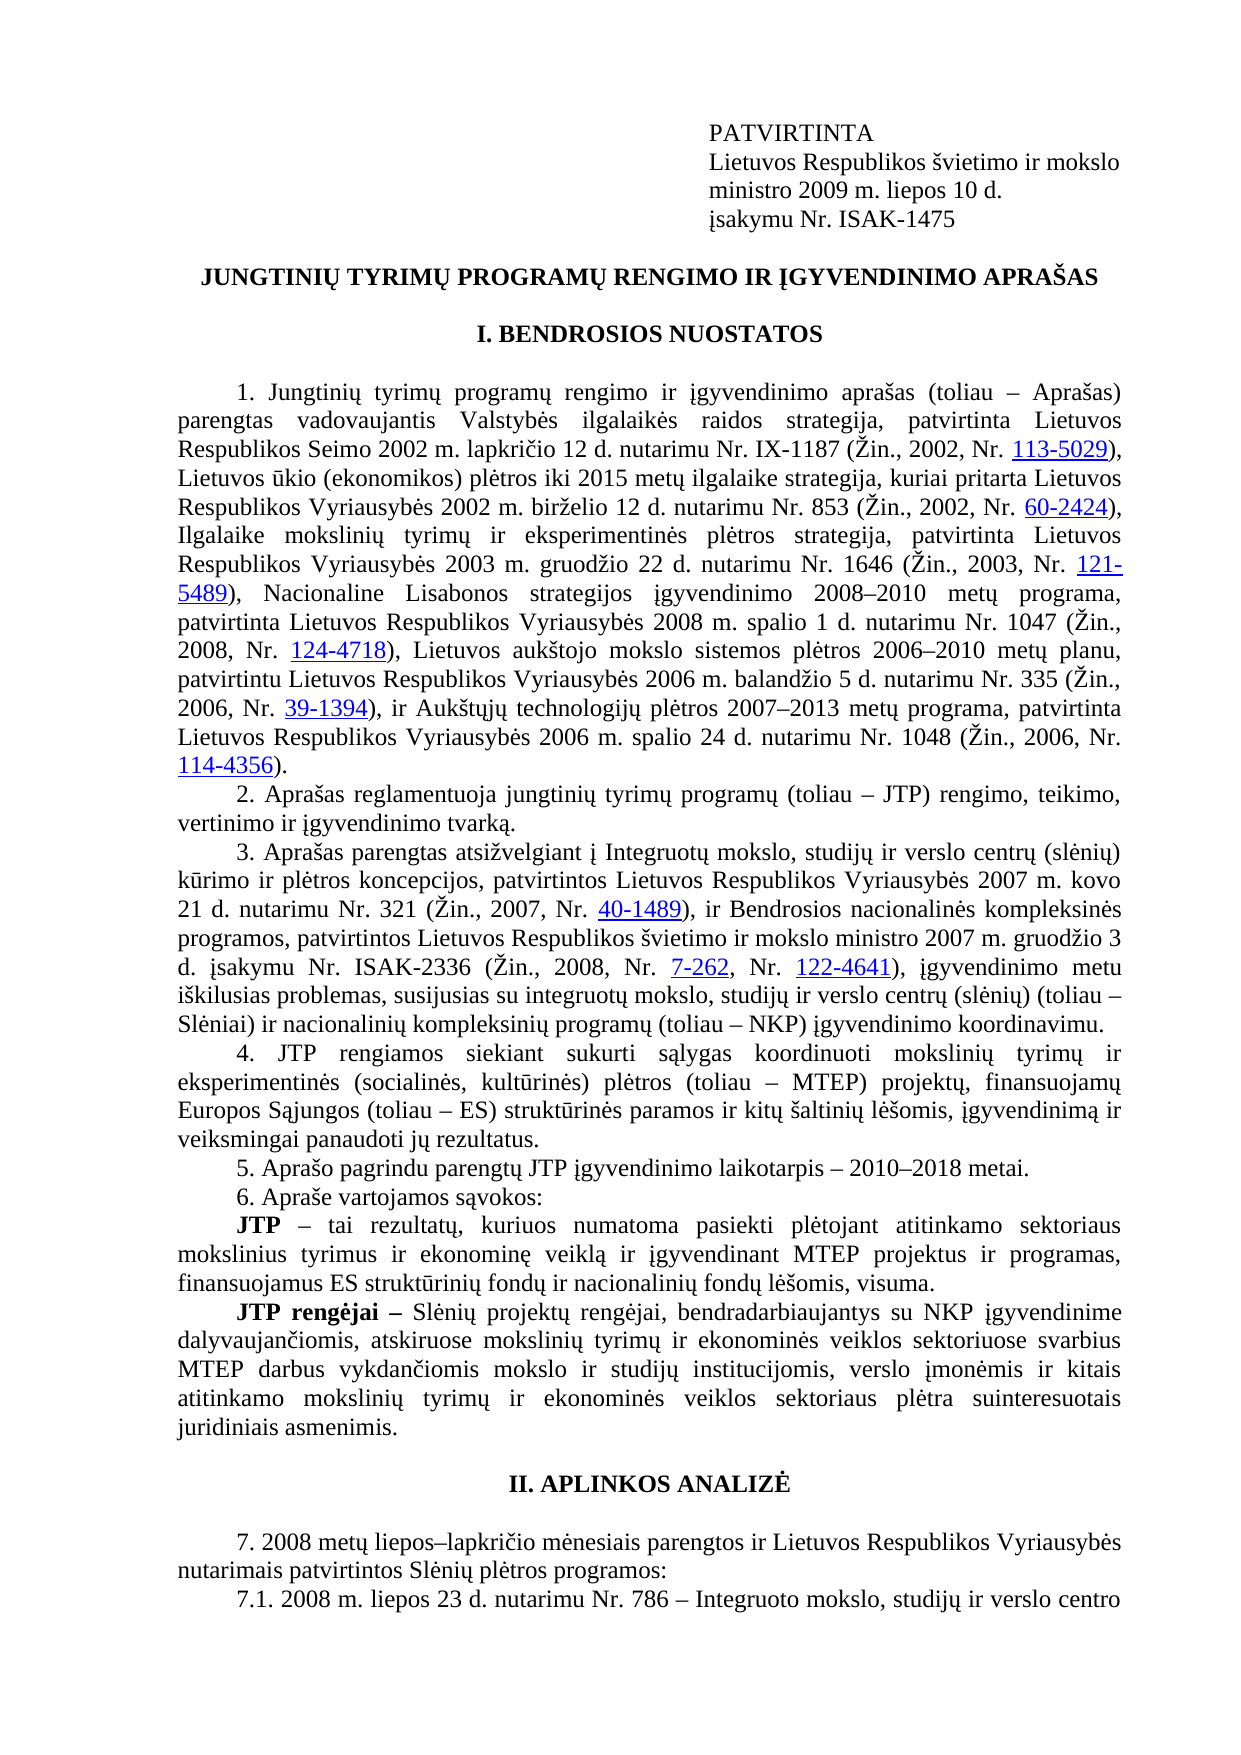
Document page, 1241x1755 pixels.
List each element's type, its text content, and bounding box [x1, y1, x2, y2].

text 5. Aprašo pagrindu parengtų JTP įgyvendinimo laikotarpis – 2010–2018 metai. [177, 1153, 1122, 1182]
text PATVIRTINTA [709, 118, 1122, 147]
text 1. Jungtinių tyrimų programų rengimo ir įgyvendinimo aprašas (toliau – Aprašas) parengtas vadovaujantis Valstybės ilgalaikės raidos strategija, patvirtinta Lietuvos Respublikos Seimo 2002 m. lapkričio 12 d. nutarimu Nr. IX-1187 (Žin., 2002, Nr. 113-5029), Lietuvos ūkio (ekonomikos) plėtros iki 2015 metų ilgalaike strategija, kuriai pritarta Lietuvos Respublikos Vyriausybės 2002 m. birželio 12 d. nutarimu Nr. 853 (Žin., 2002, Nr. 60-2424), Ilgalaike mokslinių tyrimų ir eksperimentinės plėtros strategija, patvirtinta Lietuvos Respublikos Vyriausybės 2003 m. gruodžio 22 d. nutarimu Nr. 1646 (Žin., 2003, Nr. 121-5489), Nacionaline Lisabonos strategijos įgyvendinimo 2008–2010 metų programa, patvirtinta Lietuvos Respublikos Vyriausybės 2008 m. spalio 1 d. nutarimu Nr. 1047 (Žin., 2008, Nr. 124-4718), Lietuvos aukštojo mokslo sistemos plėtros 2006–2010 metų planu, patvirtintu Lietuvos Respublikos Vyriausybės 2006 m. balandžio 5 d. nutarimu Nr. 335 (Žin., 2006, Nr. 39-1394), ir Aukštųjų technologijų plėtros 2007–2013 metų programa, patvirtinta Lietuvos Respublikos Vyriausybės 2006 m. spalio 24 d. nutarimu Nr. 1048 (Žin., 2006, Nr. 114-4356). [177, 377, 1122, 779]
text 7. 2008 metų liepos–lapkričio mėnesiais parengtos ir Lietuvos Respublikos Vyriausybės nutarimais patvirtintos Slėnių plėtros programos: [177, 1527, 1122, 1584]
text JUNGTINIŲ TYRIMŲ PROGRAMŲ RENGIMO IR ĮGYVENDINIMO APRAŠAS [177, 262, 1122, 291]
text įsakymu Nr. ISAK-1475 [177, 204, 1122, 233]
text II. APLINKOS ANALIZĖ [177, 1469, 1122, 1498]
text 4. JTP rengiamos siekiant sukurti sąlygas koordinuoti mokslinių tyrimų ir eksperimentinės (socialinės, kultūrinės) plėtros (toliau – MTEP) projektų, finansuojamų Europos Sąjungos (toliau – ES) struktūrinės paramos ir kitų šaltinių lėšomis, įgyvendinimą ir veiksmingai panaudoti jų rezultatus. [177, 1038, 1122, 1153]
text I. BENDROSIOS NUOSTATOS [177, 319, 1122, 348]
text ministro 2009 m. liepos 10 d. [177, 176, 1122, 204]
text 3. Aprašas parengtas atsižvelgiant į Integruotų mokslo, studijų ir verslo centrų (slėnių) kūrimo ir plėtros koncepcijos, patvirtintos Lietuvos Respublikos Vyriausybės 2007 m. kovo 21 d. nutarimu Nr. 321 (Žin., 2007, Nr. 40-1489), ir Bendrosios nacionalinės kompleksinės programos, patvirtintos Lietuvos Respublikos švietimo ir mokslo ministro 2007 m. gruodžio 3 d. įsakymu Nr. ISAK-2336 (Žin., 2008, Nr. 7-262, Nr. 122-4641), įgyvendinimo metu iškilusias problemas, susijusias su integruotų mokslo, studijų ir verslo centrų (slėnių) (toliau – Slėniai) ir nacionalinių kompleksinių programų (toliau – NKP) įgyvendinimo koordinavimu. [177, 837, 1122, 1038]
text Lietuvos Respublikos švietimo ir mokslo [177, 147, 1122, 176]
text 6. Apraše vartojamos sąvokos: [177, 1182, 1122, 1211]
text JTP – tai rezultatų, kuriuos numatoma pasiekti plėtojant atitinkamo sektoriaus mokslinius tyrimus ir ekonominę veiklą ir įgyvendinant MTEP projektus ir programas, finansuojamus ES struktūrinių fondų ir nacionalinių fondų lėšomis, visuma. [177, 1211, 1122, 1297]
text 7.1. 2008 m. liepos 23 d. nutarimu Nr. 786 – Integruoto mokslo, studijų ir verslo centro [177, 1584, 1122, 1613]
text JTP rengėjai – Slėnių projektų rengėjai, bendradarbiaujantys su NKP įgyvendinime dalyvaujančiomis, atskiruose mokslinių tyrimų ir ekonominės veiklos sektoriuose svarbius MTEP darbus vykdančiomis mokslo ir studijų institucijomis, verslo įmonėmis ir kitais atitinkamo mokslinių tyrimų ir ekonominės veiklos sektoriaus plėtra suinteresuotais juridiniais asmenimis. [177, 1297, 1122, 1441]
text 2. Aprašas reglamentuoja jungtinių tyrimų programų (toliau – JTP) rengimo, teikimo, vertinimo ir įgyvendinimo tvarką. [177, 779, 1122, 837]
